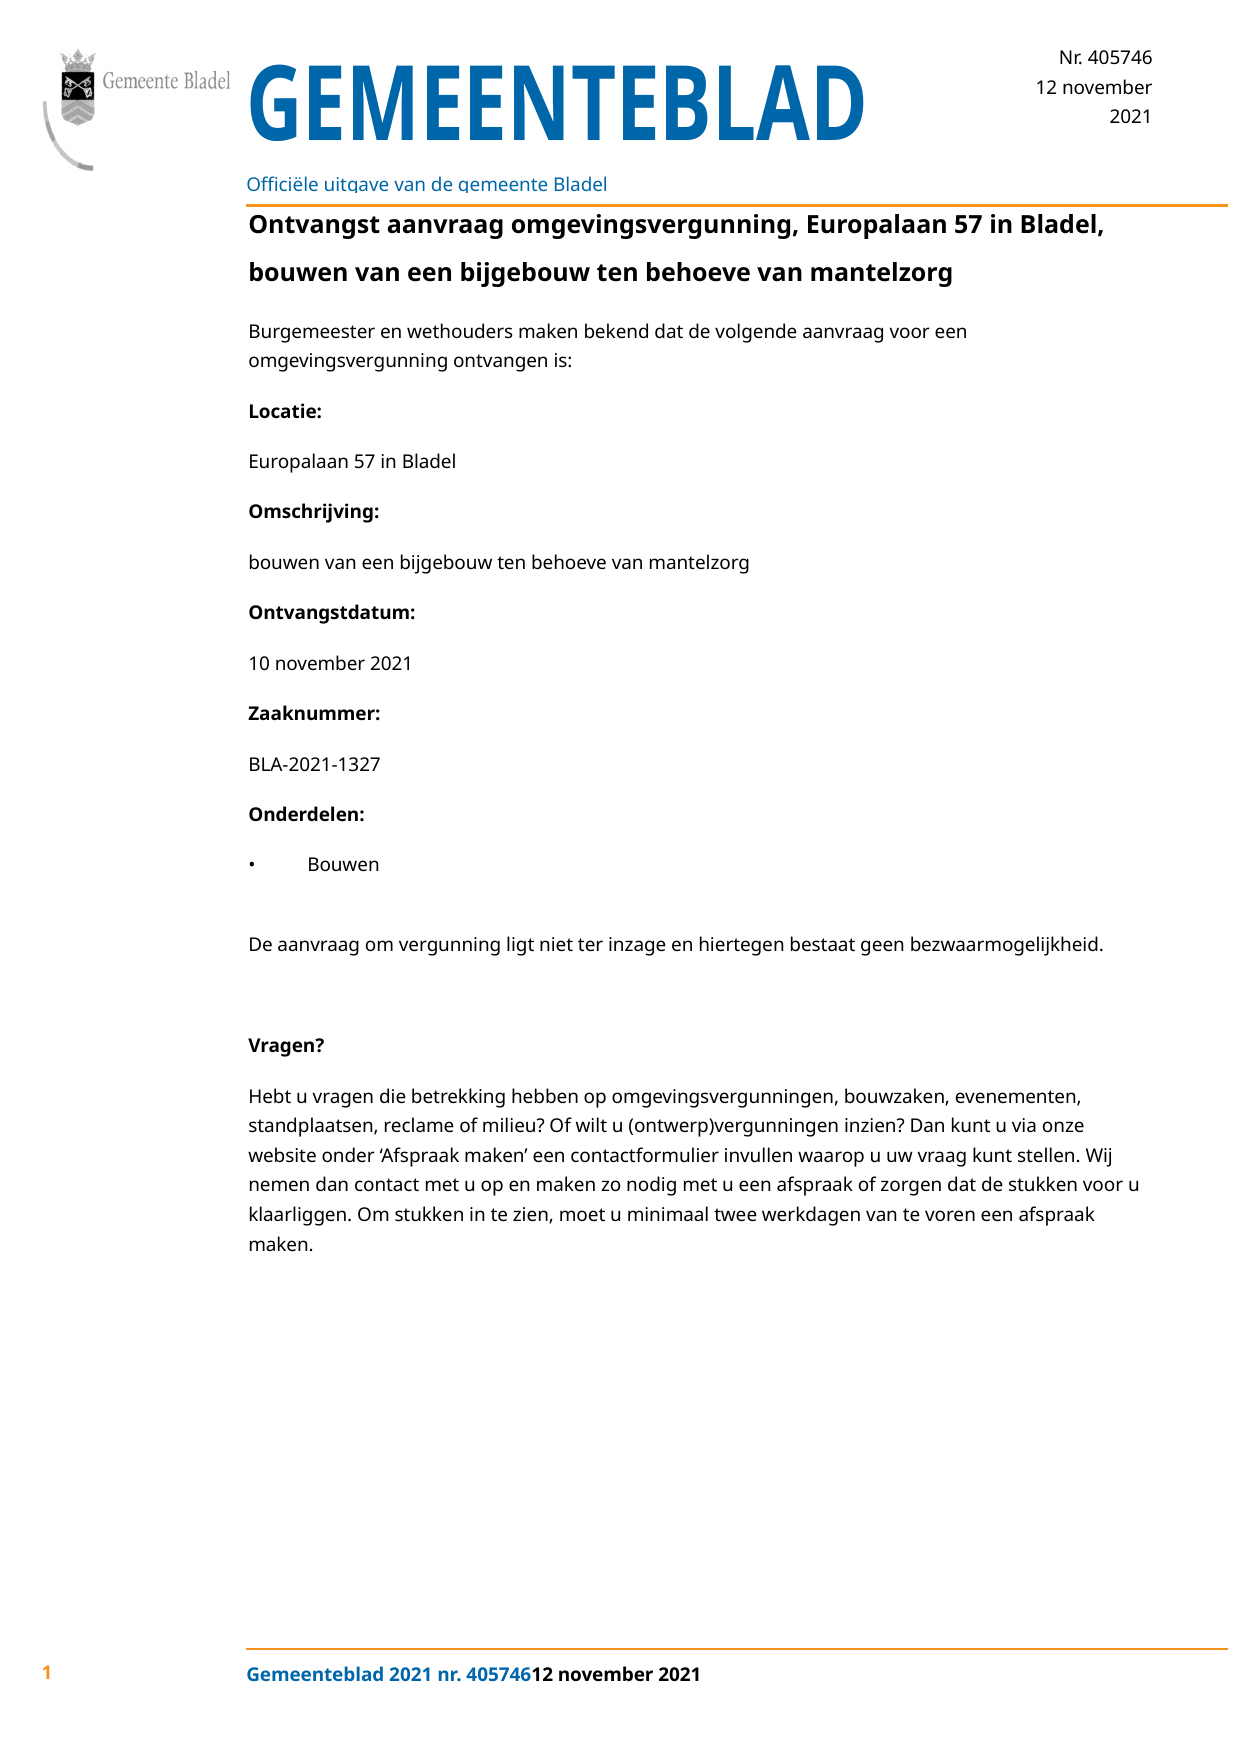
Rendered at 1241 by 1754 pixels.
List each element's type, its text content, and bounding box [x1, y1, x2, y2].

text Ontvangstdatum: [248, 599, 1152, 625]
text Europalaan 57 in Bladel [248, 448, 1152, 474]
text De aanvraag om vergunning ligt niet ter inzage en hiertegen bestaat geen bezwaarmogelijkheid. [248, 932, 1152, 957]
text 10 november 2021 [248, 650, 1152, 676]
picture [41, 47, 231, 172]
text Onderdelen: [248, 801, 1152, 827]
list Bouwen [248, 852, 1152, 877]
text bouwen van een bijgebouw ten behoeve van mantelzorg [248, 549, 1152, 575]
text Ontvangst aanvraag omgevingsvergunning, Europalaan 57 in Bladel, bouwen van een bijgebouw ten behoeve van mantelzorg [248, 207, 1152, 288]
text Hebt u vragen die betrekking hebben op omgevingsvergunningen, bouwzaken, evenementen, standplaatsen, reclame of milieu? Of wilt u (ontwerp)vergunningen inzien? Dan kunt u via onze website onder ‘Afspraak maken’ een contactformulier invullen waarop u uw vraag kunt stellen. Wij nemen dan contact met u op en maken zo nodig met u een afspraak of zorgen dat de stukken voor u klaarliggen. Om stukken in te zien, moet u minimaal twee werkdagen van te voren een afspraak maken. [248, 1083, 1152, 1257]
text Omschrijving: [248, 499, 1152, 524]
text Burgemeester en wethouders maken bekend dat de volgende aanvraag voor een omgevingsvergunning ontvangen is: [248, 318, 1152, 373]
text Zaaknummer: [248, 700, 1152, 726]
text Locatie: [248, 398, 1152, 424]
text Vragen? [248, 1032, 1152, 1058]
text BLA-2021-1327 [248, 751, 1152, 777]
